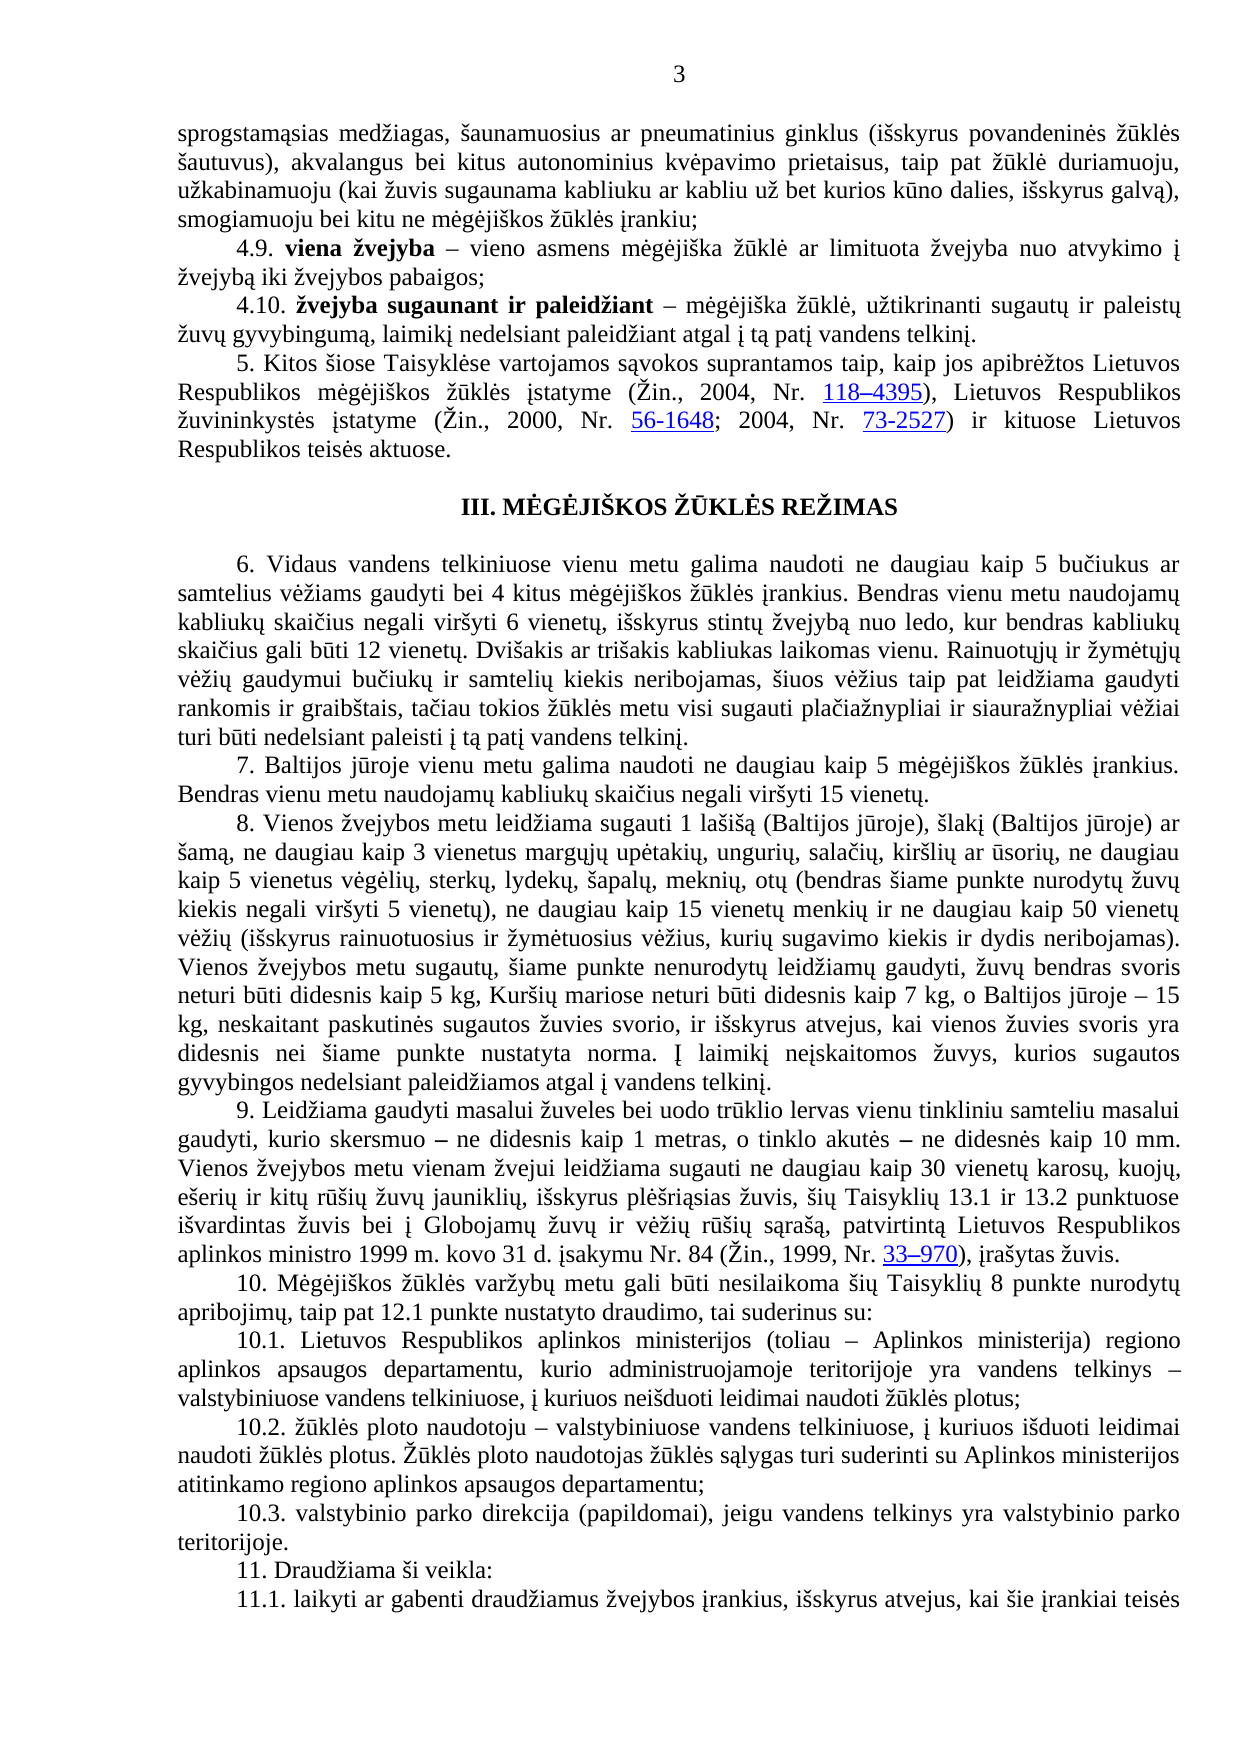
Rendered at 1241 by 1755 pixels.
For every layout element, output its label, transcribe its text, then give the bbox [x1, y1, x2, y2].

text 10.2. žūklės ploto naudotoju – valstybiniuose vandens telkiniuose, į kuriuos išduoti leidimai naudoti žūklės plotus. Žūklės ploto naudotojas žūklės sąlygas turi suderinti su Aplinkos ministerijos atitinkamo regiono aplinkos apsaugos departamentu; [177, 1412, 1181, 1498]
text 4.9. viena žvejyba – vieno asmens mėgėjiška žūklė ar limituota žvejyba nuo atvykimo į žvejybą iki žvejybos pabaigos; [177, 233, 1181, 291]
text 8. Vienos žvejybos metu leidžiama sugauti 1 lašišą (Baltijos jūroje), šlakį (Baltijos jūroje) ar šamą, ne daugiau kaip 3 vienetus margųjų upėtakių, ungurių, salačių, kiršlių ar ūsorių, ne daugiau kaip 5 vienetus vėgėlių, sterkų, lydekų, šapalų, meknių, otų (bendras šiame punkte nurodytų žuvų kiekis negali viršyti 5 vienetų), ne daugiau kaip 15 vienetų menkių ir ne daugiau kaip 50 vienetų vėžių (išskyrus rainuotuosius ir žymėtuosius vėžius, kurių sugavimo kiekis ir dydis neribojamas). Vienos žvejybos metu sugautų, šiame punkte nenurodytų leidžiamų gaudyti, žuvų bendras svoris neturi būti didesnis kaip 5 kg, Kuršių mariose neturi būti didesnis kaip 7 kg, o Baltijos jūroje – 15 kg, neskaitant paskutinės sugautos žuvies svorio, ir išskyrus atvejus, kai vienos žuvies svoris yra didesnis nei šiame punkte nustatyta norma. Į laimikį neįskaitomos žuvys, kurios sugautos gyvybingos nedelsiant paleidžiamos atgal į vandens telkinį. [177, 808, 1181, 1096]
text III. MĖGĖJIŠKOS ŽŪKLĖS REŽIMAS [177, 492, 1181, 521]
text 4.10. žvejyba sugaunant ir paleidžiant – mėgėjiška žūklė, užtikrinanti sugautų ir paleistų žuvų gyvybingumą, laimikį nedelsiant paleidžiant atgal į tą patį vandens telkinį. [177, 291, 1181, 348]
text sprogstamąsias medžiagas, šaunamuosius ar pneumatinius ginklus (išskyrus povandeninės žūklės šautuvus), akvalangus bei kitus autonominius kvėpavimo prietaisus, taip pat žūklė duriamuoju, užkabinamuoju (kai žuvis sugaunama kabliuku ar kabliu už bet kurios kūno dalies, išskyrus galvą), smogiamuoju bei kitu ne mėgėjiškos žūklės įrankiu; [177, 118, 1181, 233]
text 10.1. Lietuvos Respublikos aplinkos ministerijos (toliau – Aplinkos ministerija) regiono aplinkos apsaugos departamentu, kurio administruojamoje teritorijoje yra vandens telkinys – valstybiniuose vandens telkiniuose, į kuriuos neišduoti leidimai naudoti žūklės plotus; [177, 1326, 1181, 1412]
text 5. Kitos šiose Taisyklėse vartojamos sąvokos suprantamos taip, kaip jos apibrėžtos Lietuvos Respublikos mėgėjiškos žūklės įstatyme (Žin., 2004, Nr. 118–4395), Lietuvos Respublikos žuvininkystės įstatyme (Žin., 2000, Nr. 56-1648; 2004, Nr. 73-2527) ir kituose Lietuvos Respublikos teisės aktuose. [177, 348, 1181, 463]
text 7. Baltijos jūroje vienu metu galima naudoti ne daugiau kaip 5 mėgėjiškos žūklės įrankius. Bendras vienu metu naudojamų kabliukų skaičius negali viršyti 15 vienetų. [177, 751, 1181, 808]
text 11. Draudžiama ši veikla: [177, 1556, 1181, 1584]
text 11.1. laikyti ar gabenti draudžiamus žvejybos įrankius, išskyrus atvejus, kai šie įrankiai teisės [177, 1584, 1181, 1613]
text 10.3. valstybinio parko direkcija (papildomai), jeigu vandens telkinys yra valstybinio parko teritorijoje. [177, 1498, 1181, 1556]
text 9. Leidžiama gaudyti masalui žuveles bei uodo trūklio lervas vienu tinkliniu samteliu masalui gaudyti, kurio skersmuo – ne didesnis kaip 1 metras, o tinklo akutės – ne didesnės kaip 10 mm. Vienos žvejybos metu vienam žvejui leidžiama sugauti ne daugiau kaip 30 vienetų karosų, kuojų, ešerių ir kitų rūšių žuvų jauniklių, išskyrus plėšriąsias žuvis, šių Taisyklių 13.1 ir 13.2 punktuose išvardintas žuvis bei į Globojamų žuvų ir vėžių rūšių sąrašą, patvirtintą Lietuvos Respublikos aplinkos ministro 1999 m. kovo 31 d. įsakymu Nr. 84 (Žin., 1999, Nr. 33–970), įrašytas žuvis. [177, 1096, 1181, 1268]
text 6. Vidaus vandens telkiniuose vienu metu galima naudoti ne daugiau kaip 5 bučiukus ar samtelius vėžiams gaudyti bei 4 kitus mėgėjiškos žūklės įrankius. Bendras vienu metu naudojamų kabliukų skaičius negali viršyti 6 vienetų, išskyrus stintų žvejybą nuo ledo, kur bendras kabliukų skaičius gali būti 12 vienetų. Dvišakis ar trišakis kabliukas laikomas vienu. Rainuotųjų ir žymėtųjų vėžių gaudymui bučiukų ir samtelių kiekis neribojamas, šiuos vėžius taip pat leidžiama gaudyti rankomis ir graibštais, tačiau tokios žūklės metu visi sugauti plačiažnypliai ir siauražnypliai vėžiai turi būti nedelsiant paleisti į tą patį vandens telkinį. [177, 549, 1181, 751]
text 10. Mėgėjiškos žūklės varžybų metu gali būti nesilaikoma šių Taisyklių 8 punkte nurodytų apribojimų, taip pat 12.1 punkte nustatyto draudimo, tai suderinus su: [177, 1268, 1181, 1326]
